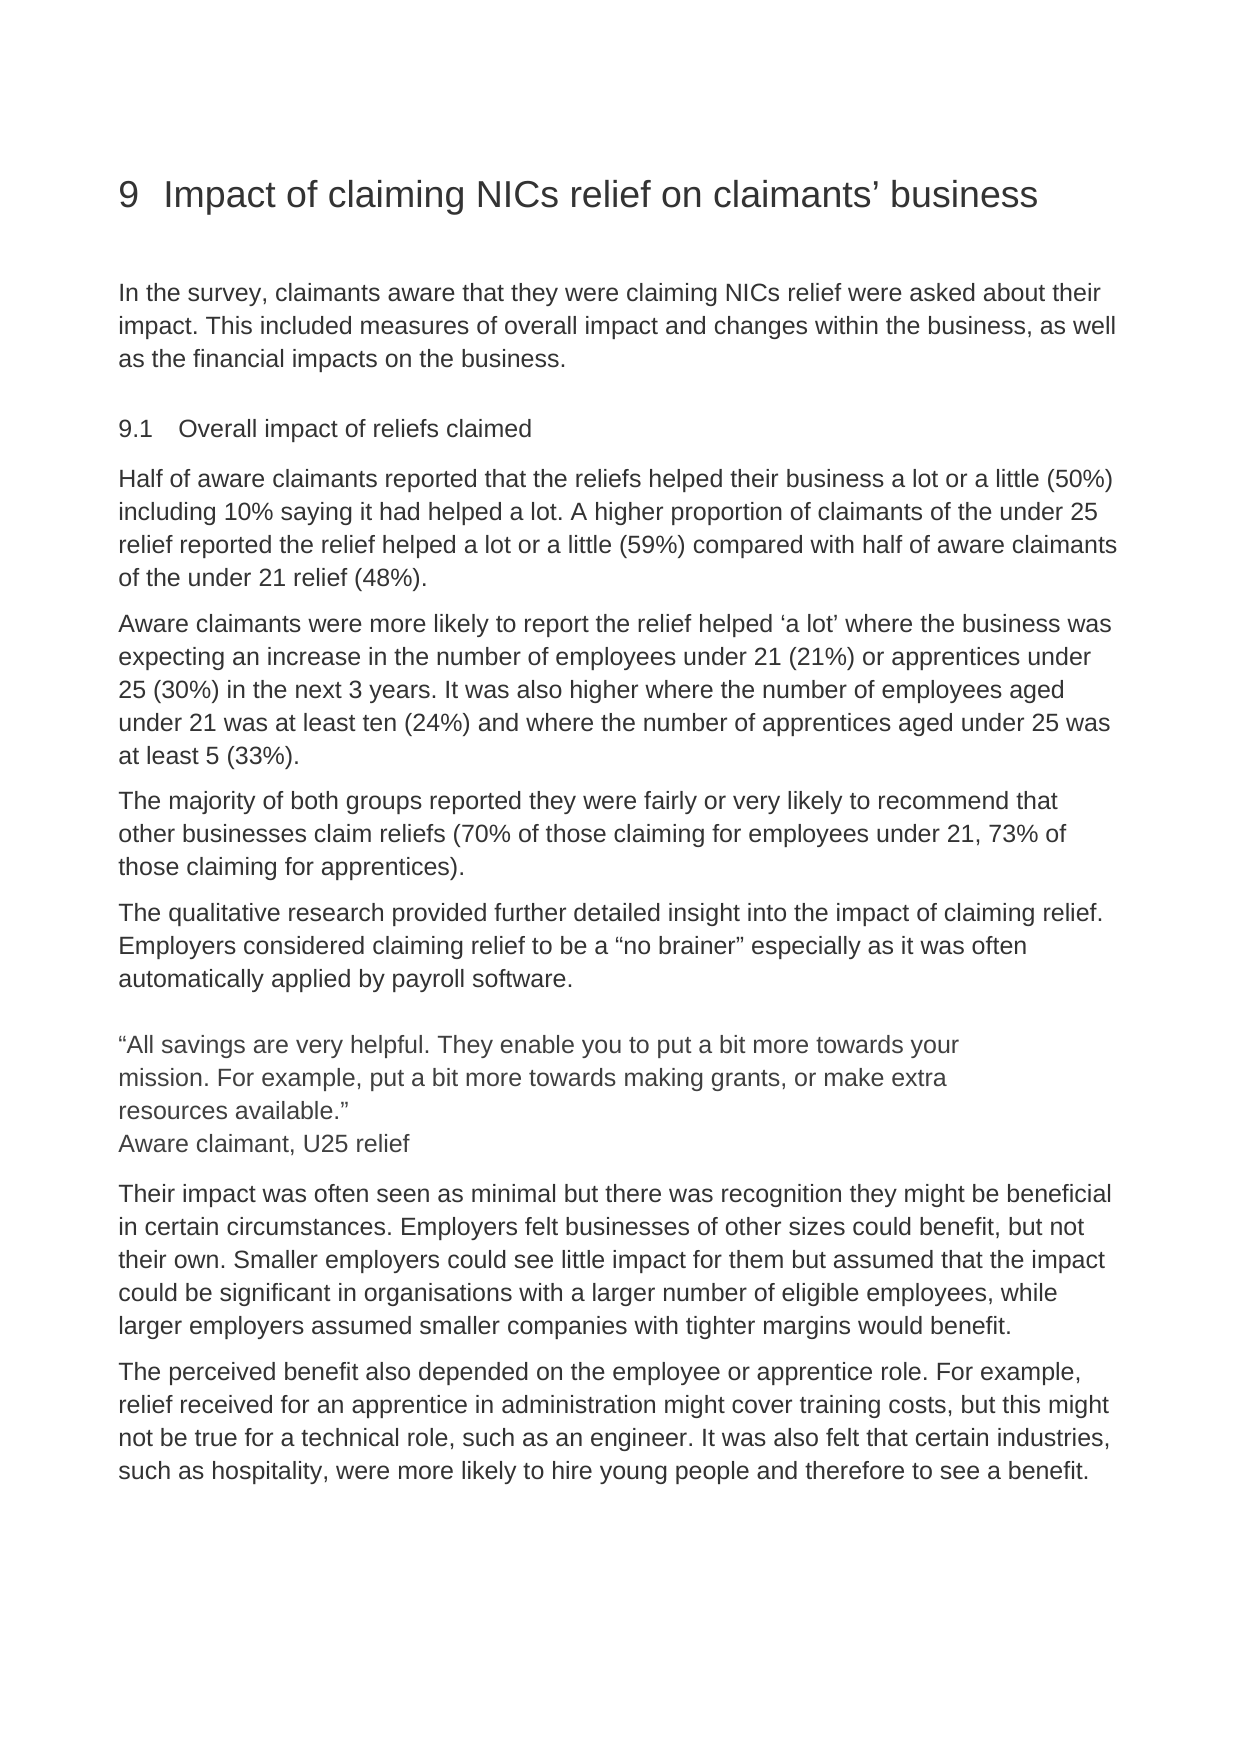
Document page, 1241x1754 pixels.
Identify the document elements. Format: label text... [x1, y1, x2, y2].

text The majority of both groups reported they were fairly or very likely to recommend that other businesses claim reliefs (70% of those claiming for employees under 21, 73% of those claiming for apprentices). [118, 786, 1122, 881]
text Their impact was often seen as minimal but there was recognition they might be beneficial in certain circumstances. Employers felt businesses of other sizes could benefit, but not their own. Smaller employers could see little impact for them but assumed that the impact could be significant in organisations with a larger number of eligible employees, while larger employers assumed smaller companies with tighter margins would benefit. [118, 1179, 1122, 1340]
subtitle Impact of claiming NICs relief on claimants’ business [118, 172, 1122, 215]
subtitle Overall impact of reliefs claimed [118, 414, 1122, 443]
text The qualitative research provided further detailed insight into the impact of claiming relief. Employers considered claiming relief to be a “no brainer” especially as it was often automatically applied by payroll software. [118, 898, 1122, 993]
text Aware claimants were more likely to report the relief helped ‘a lot’ where the business was expecting an increase in the number of employees under 21 (21%) or apprentices under 25 (30%) in the next 3 years. It was also higher where the number of employees aged under 21 was at least ten (24%) and where the number of apprentices aged under 25 was at least 5 (33%). [118, 609, 1122, 769]
text The perceived benefit also depended on the employee or apprentice role. For example, relief received for an apprentice in administration might cover training costs, but this might not be true for a technical role, such as an engineer. It was also felt that certain industries, such as hospitality, were more likely to hire young people and therefore to see a benefit. [118, 1357, 1122, 1484]
text Half of aware claimants reported that the reliefs helped their business a lot or a little (50%) including 10% saying it had helped a lot. A higher proportion of claimants of the under 25 relief reported the relief helped a lot or a little (59%) compared with half of aware claimants of the under 21 relief (48%). [118, 464, 1122, 592]
text “All savings are very helpful. They enable you to put a bit more towards your mission. For example, put a bit more towards making grants, or make extra resources available.” Aware claimant, U25 relief [118, 1030, 1032, 1158]
text In the survey, claimants aware that they were claiming NICs relief were asked about their impact. This included measures of overall impact and changes within the business, as well as the financial impacts on the business. [118, 278, 1122, 372]
